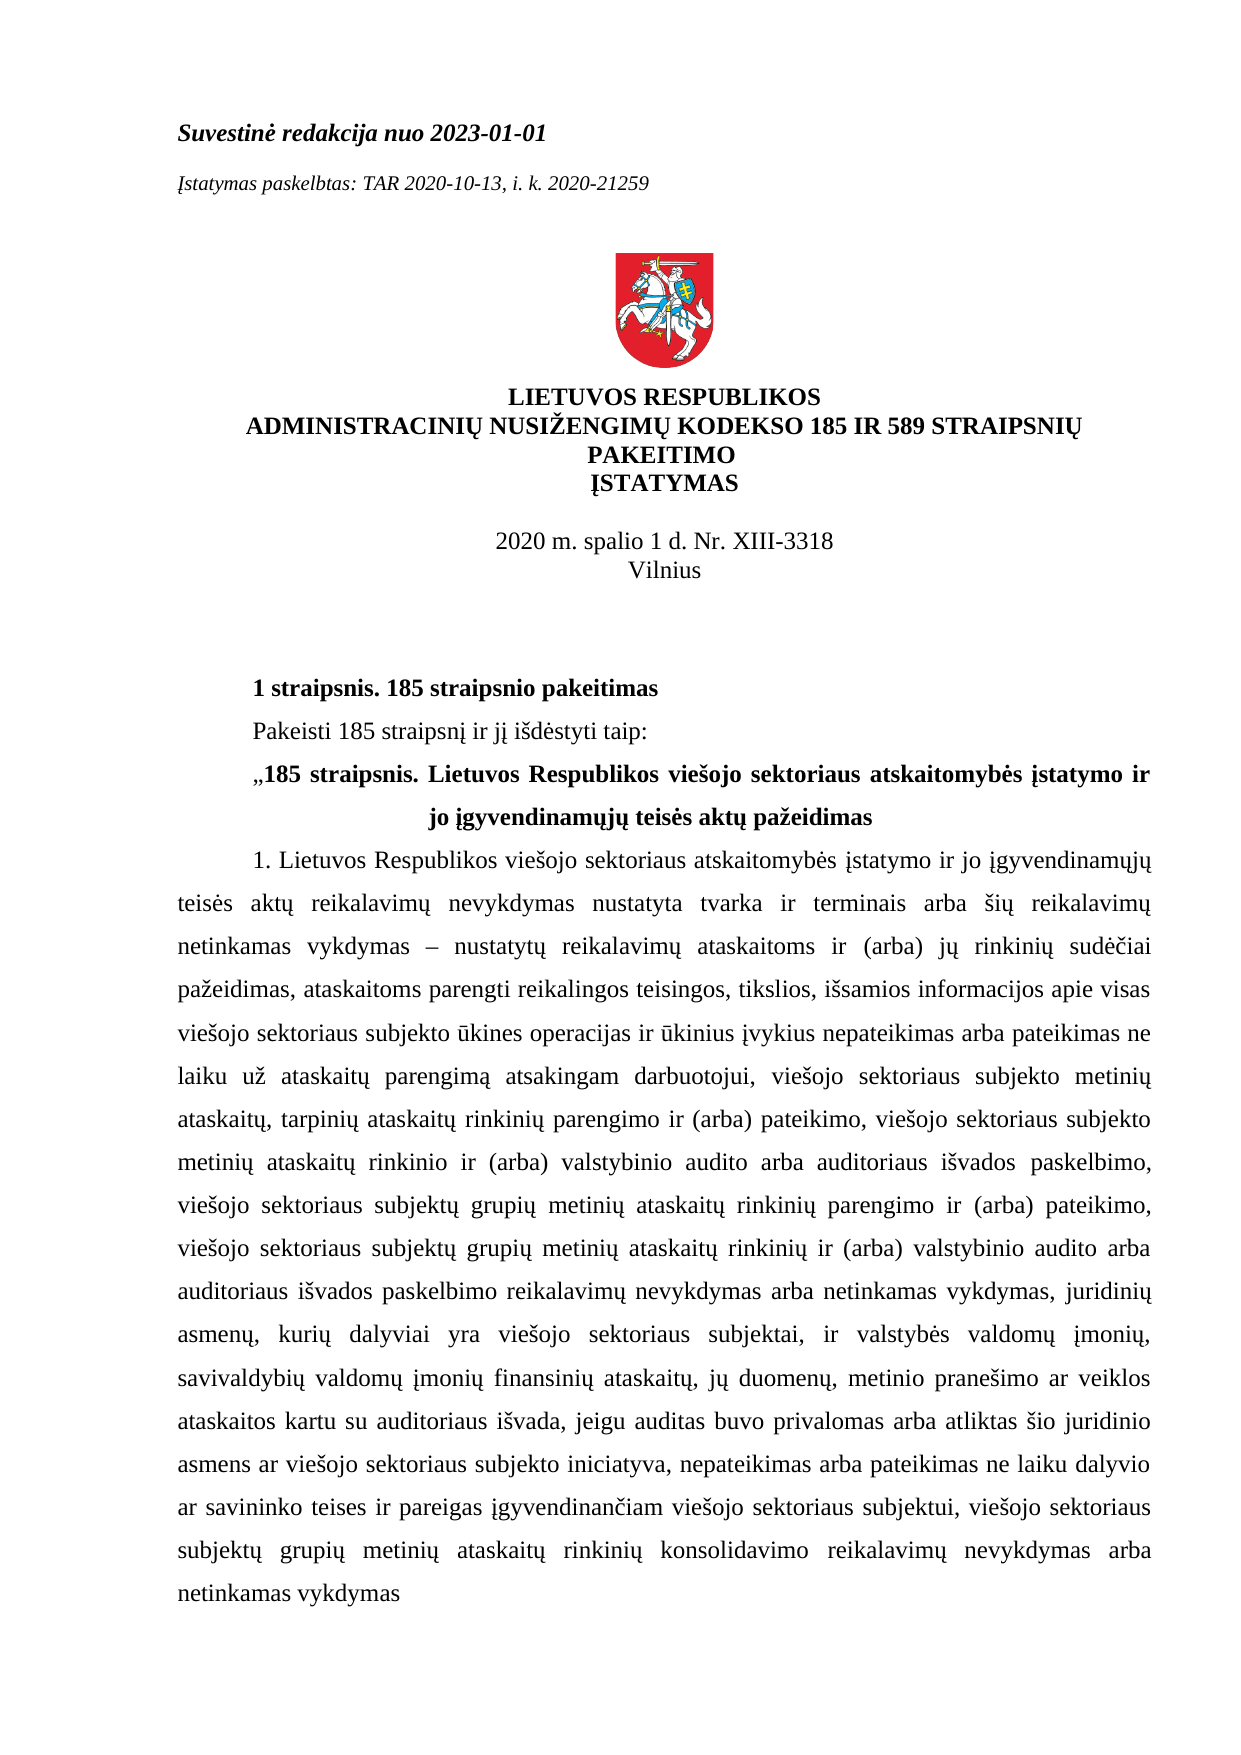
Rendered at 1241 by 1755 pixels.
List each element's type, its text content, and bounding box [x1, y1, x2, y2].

text LIETUVOS RESPUBLIKOS [177, 382, 1152, 411]
text Vilnius [177, 555, 1152, 583]
text Pakeisti 185 straipsnį ir jį išdėstyti taip: [177, 716, 1152, 744]
text ADMINISTRACINIŲ NUSIŽENGIMŲ KODEKSO 185 IR 589 STRAIPSNIŲ PAKEITIMO [177, 411, 1152, 468]
text ĮSTATYMAS [177, 468, 1152, 497]
text 2020 m. spalio 1 d. Nr. XIII-3318 [177, 526, 1152, 555]
text 1. Lietuvos Respublikos viešojo sektoriaus atskaitomybės įstatymo ir jo įgyvendinamųjų teisės aktų reikalavimų nevykdymas nustatyta tvarka ir terminais arba šių reikalavimų netinkamas vykdymas – nustatytų reikalavimų ataskaitoms ir (arba) jų rinkinių sudėčiai pažeidimas, ataskaitoms parengti reikalingos teisingos, tikslios, išsamios informacijos apie visas viešojo sektoriaus subjekto ūkines operacijas ir ūkinius įvykius nepateikimas arba pateikimas ne laiku už ataskaitų parengimą atsakingam darbuotojui, viešojo sektoriaus subjekto metinių ataskaitų, tarpinių ataskaitų rinkinių parengimo ir (arba) pateikimo, viešojo sektoriaus subjekto metinių ataskaitų rinkinio ir (arba) valstybinio audito arba auditoriaus išvados paskelbimo, viešojo sektoriaus subjektų grupių metinių ataskaitų rinkinių parengimo ir (arba) pateikimo, viešojo sektoriaus subjektų grupių metinių ataskaitų rinkinių ir (arba) valstybinio audito arba auditoriaus išvados paskelbimo reikalavimų nevykdymas arba netinkamas vykdymas, juridinių asmenų, kurių dalyviai yra viešojo sektoriaus subjektai, ir valstybės valdomų įmonių, savivaldybių valdomų įmonių finansinių ataskaitų, jų duomenų, metinio pranešimo ar veiklos ataskaitos kartu su auditoriaus išvada, jeigu auditas buvo privalomas arba atliktas šio juridinio asmens ar viešojo sektoriaus subjekto iniciatyva, nepateikimas arba pateikimas ne laiku dalyvio ar savininko teises ir pareigas įgyvendinančiam viešojo sektoriaus subjektui, viešojo sektoriaus subjektų grupių metinių ataskaitų rinkinių konsolidavimo reikalavimų nevykdymas arba netinkamas vykdymas [177, 845, 1152, 1607]
text Suvestinė redakcija nuo 2023-01-01 [177, 118, 1152, 147]
text Įstatymas paskelbtas: TAR 2020-10-13, i. k. 2020-21259 [177, 171, 1152, 195]
text 1 straipsnis. 185 straipsnio pakeitimas [177, 673, 1152, 701]
text „185 straipsnis. Lietuvos Respublikos viešojo sektoriaus atskaitomybės įstatymo ir jo įgyvendinamųjų teisės aktų pažeidimas [252, 759, 1152, 831]
